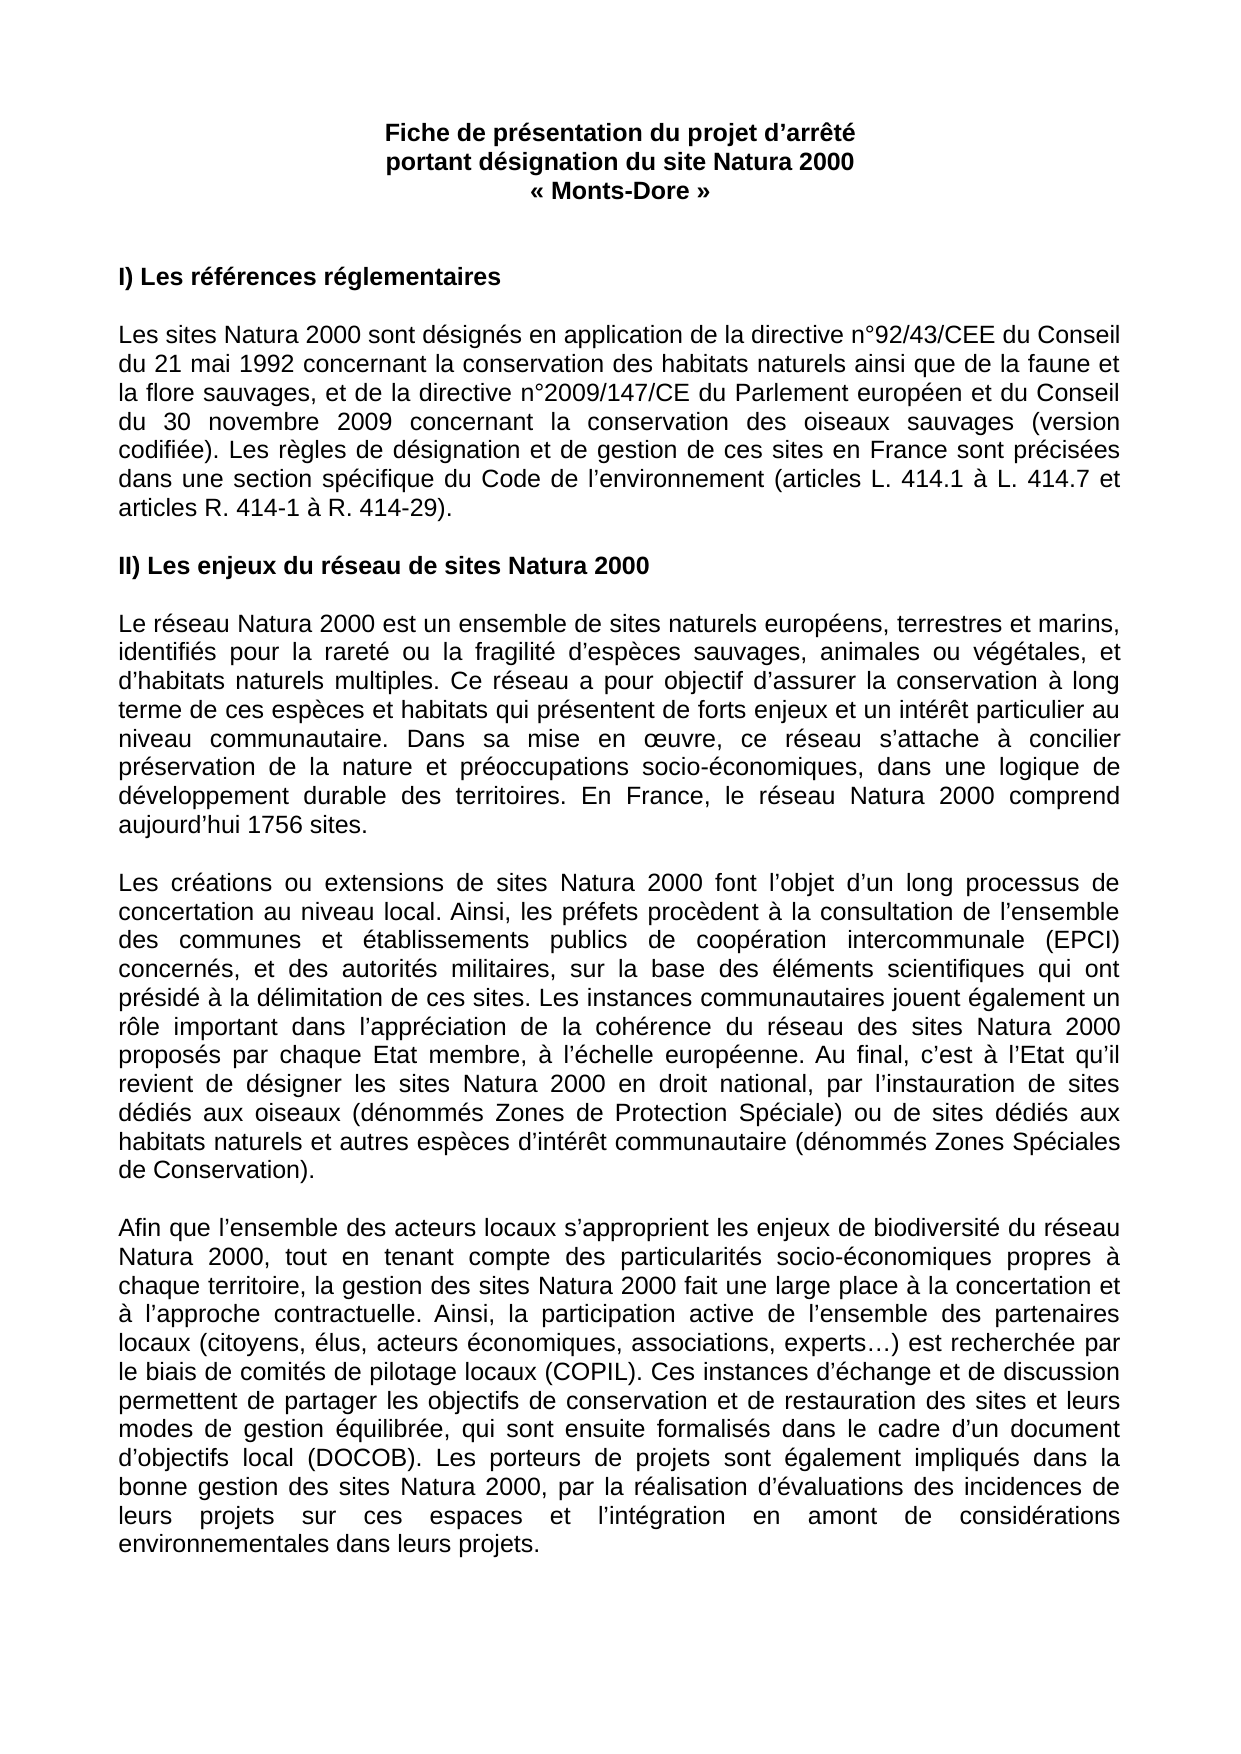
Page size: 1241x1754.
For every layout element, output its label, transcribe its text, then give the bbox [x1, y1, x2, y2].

text « Monts-Dore » [118, 176, 1122, 204]
text Les sites Natura 2000 sont désignés en application de la directive n°92/43/CEE du Conseil du 21 mai 1992 concernant la conservation des habitats naturels ainsi que de la faune et la flore sauvages, et de la directive n°2009/147/CE du Parlement européen et du Conseil du 30 novembre 2009 concernant la conservation des oiseaux sauvages (version codifiée). Les règles de désignation et de gestion de ces sites en France sont précisées dans une section spécifique du Code de l’environnement (articles L. 414.1 à L. 414.7 et articles R. 414-1 à R. 414-29). [118, 320, 1122, 521]
text portant désignation du site Natura 2000 [118, 147, 1122, 176]
text Les créations ou extensions de sites Natura 2000 font l’objet d’un long processus de concertation au niveau local. Ainsi, les préfets procèdent à la consultation de l’ensemble des communes et établissements publics de coopération intercommunale (EPCI) concernés, et des autorités militaires, sur la base des éléments scientifiques qui ont présidé à la délimitation de ces sites. Les instances communautaires jouent également un rôle important dans l’appréciation de la cohérence du réseau des sites Natura 2000 proposés par chaque Etat membre, à l’échelle européenne. Au final, c’est à l’Etat qu’il revient de désigner les sites Natura 2000 en droit national, par l’instauration de sites dédiés aux oiseaux (dénommés Zones de Protection Spéciale) ou de sites dédiés aux habitats naturels et autres espèces d’intérêt communautaire (dénommés Zones Spéciales de Conservation). [118, 868, 1122, 1184]
text I) Les références réglementaires [118, 262, 1122, 291]
text II) Les enjeux du réseau de sites Natura 2000 [118, 551, 1122, 579]
text Fiche de présentation du projet d’arrêté [118, 118, 1122, 147]
text Afin que l’ensemble des acteurs locaux s’approprient les enjeux de biodiversité du réseau Natura 2000, tout en tenant compte des particularités socio-économiques propres à chaque territoire, la gestion des sites Natura 2000 fait une large place à la concertation et à l’approche contractuelle. Ainsi, la participation active de l’ensemble des partenaires locaux (citoyens, élus, acteurs économiques, associations, experts…) est recherchée par le biais de comités de pilotage locaux (COPIL). Ces instances d’échange et de discussion permettent de partager les objectifs de conservation et de restauration des sites et leurs modes de gestion équilibrée, qui sont ensuite formalisés dans le cadre d’un document d’objectifs local (DOCOB). Les porteurs de projets sont également impliqués dans la bonne gestion des sites Natura 2000, par la réalisation d’évaluations des incidences de leurs projets sur ces espaces et l’intégration en amont de considérations environnementales dans leurs projets. [118, 1213, 1122, 1558]
text Le réseau Natura 2000 est un ensemble de sites naturels européens, terrestres et marins, identifiés pour la rareté ou la fragilité d’espèces sauvages, animales ou végétales, et d’habitats naturels multiples. Ce réseau a pour objectif d’assurer la conservation à long terme de ces espèces et habitats qui présentent de forts enjeux et un intérêt particulier au niveau communautaire. Dans sa mise en œuvre, ce réseau s’attache à concilier préservation de la nature et préoccupations socio-économiques, dans une logique de développement durable des territoires. En France, le réseau Natura 2000 comprend aujourd’hui 1756 sites. [118, 608, 1122, 838]
